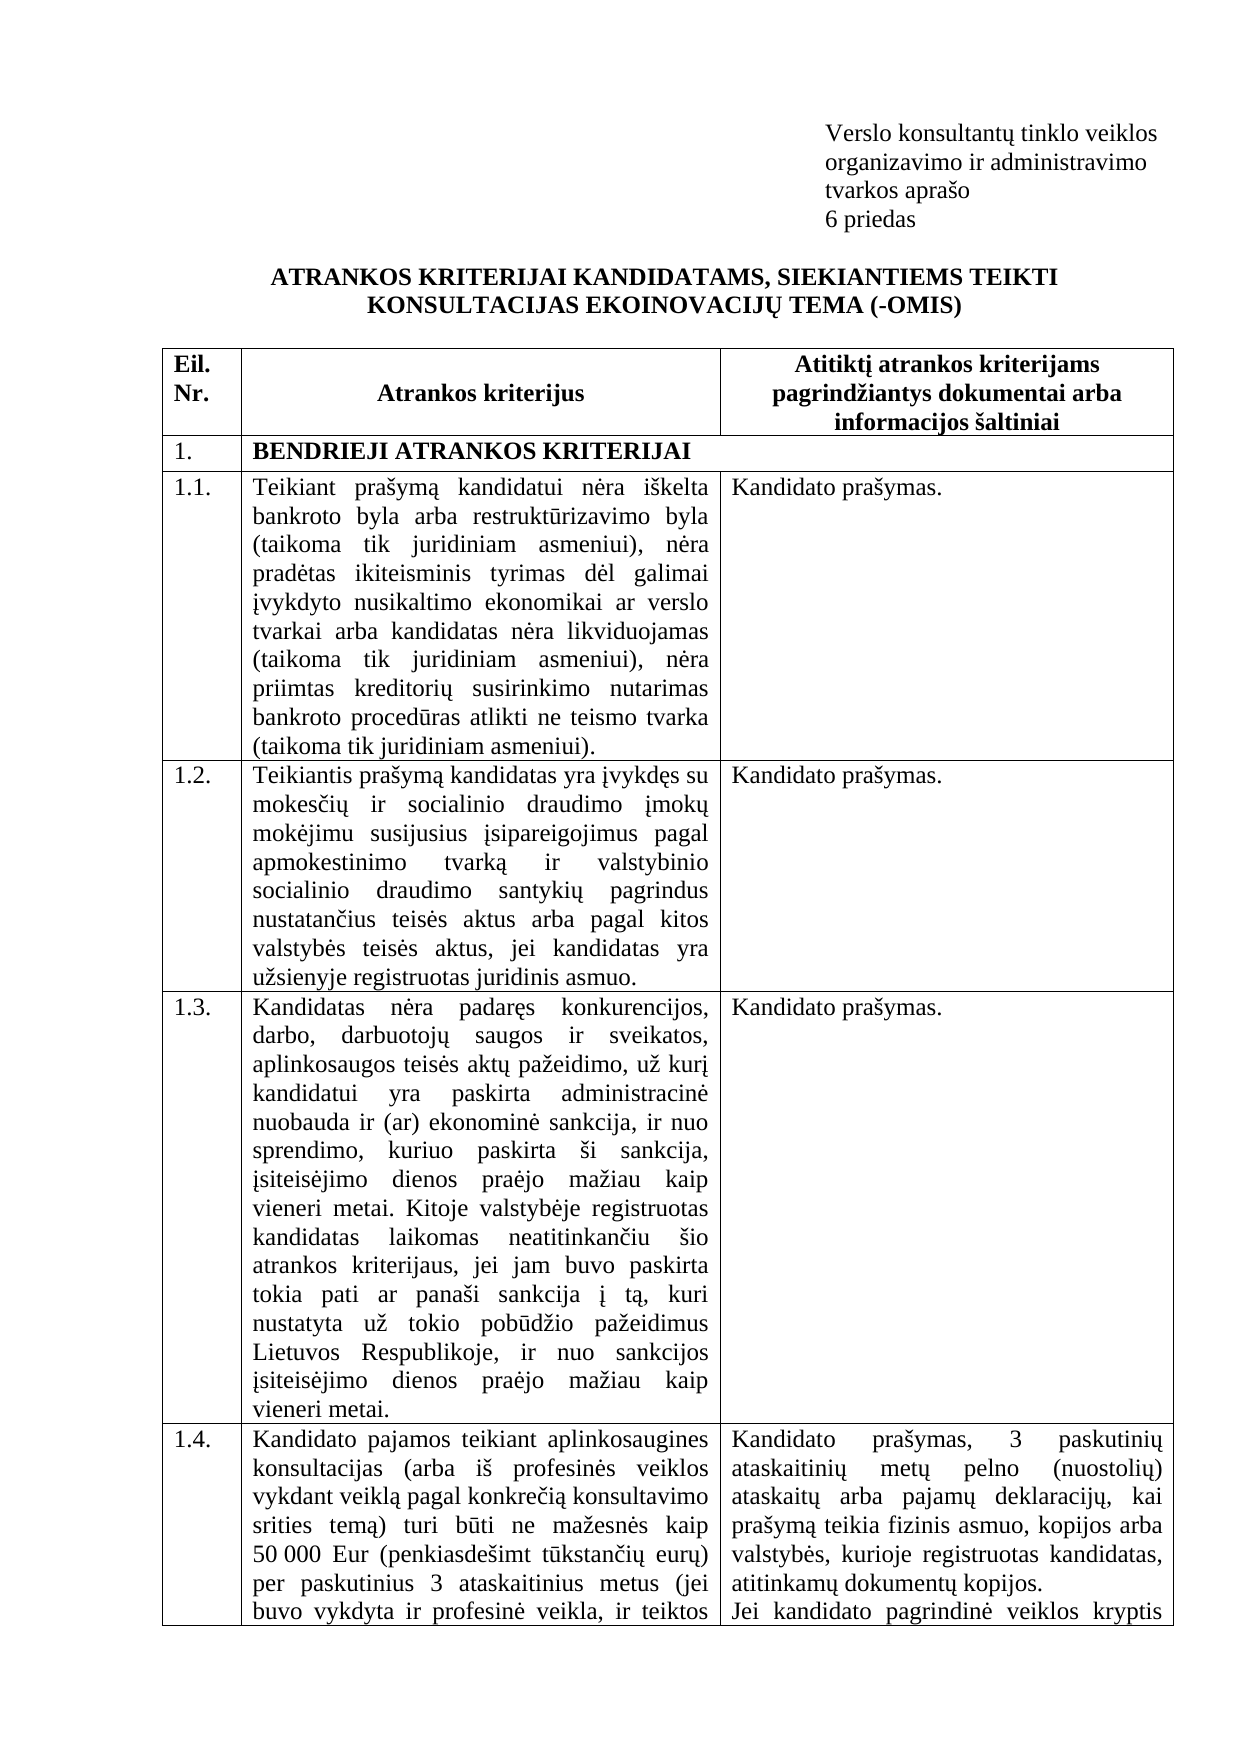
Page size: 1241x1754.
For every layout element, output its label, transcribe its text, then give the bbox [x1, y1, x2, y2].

text tvarkos aprašo [162, 176, 1166, 204]
table_cell 1.4. [163, 1424, 241, 1625]
table_cell Teikiantis prašymą kandidatas yra įvykdęs su mokesčių ir socialinio draudimo įmokų mokėjimu susijusius įsipareigojimus pagal apmokestinimo tvarką ir valstybinio socialinio draudimo santykių pagrindus nustatančius teisės aktus arba pagal kitos valstybės teisės aktus, jei kandidatas yra užsienyje registruotas juridinis asmuo. [242, 761, 720, 991]
table_cell BENDRIEJI ATRANKOS KRITERIJAI [242, 436, 1173, 471]
table_header Atitiktį atrankos kriterijams pagrindžiantys dokumentai arba informacijos šaltiniai [721, 349, 1173, 435]
table_cell Kandidato prašymas. [721, 472, 1173, 759]
table_cell 1.2. [163, 761, 241, 991]
table_cell Kandidato pajamos teikiant aplinkosaugines konsultacijas (arba iš profesinės veiklos vykdant veiklą pagal konkrečią konsultavimo srities temą) turi būti ne mažesnės kaip 50 000 Eur (penkiasdešimt tūkstančių eurų) per paskutinius 3 ataskaitinius metus (jei buvo vykdyta ir profesinė veikla, ir teiktos [242, 1424, 720, 1625]
table_cell 1.1. [163, 472, 241, 759]
table_cell 1. [163, 436, 241, 471]
table_header Eil. Nr. [163, 349, 241, 435]
table_cell Kandidato prašymas. [721, 992, 1173, 1423]
table_header Atrankos kriterijus [242, 349, 720, 435]
table_cell Kandidato prašymas. [721, 761, 1173, 991]
table_cell Kandidato prašymas, 3 paskutinių ataskaitinių metų pelno (nuostolių) ataskaitų arba pajamų deklaracijų, kai prašymą teikia fizinis asmuo, kopijos arba valstybės, kurioje registruotas kandidatas, atitinkamų dokumentų kopijos. Jei kandidato pagrindinė veiklos kryptis [721, 1424, 1173, 1625]
table_cell Teikiant prašymą kandidatui nėra iškelta bankroto byla arba restruktūrizavimo byla (taikoma tik juridiniam asmeniui), nėra pradėtas ikiteisminis tyrimas dėl galimai įvykdyto nusikaltimo ekonomikai ar verslo tvarkai arba kandidatas nėra likviduojamas (taikoma tik juridiniam asmeniui), nėra priimtas kreditorių susirinkimo nutarimas bankroto procedūras atlikti ne teismo tvarka (taikoma tik juridiniam asmeniui). [242, 472, 720, 759]
table_cell 1.3. [163, 992, 241, 1423]
text ATRANKOS KRITERIJAI KANDIDATAMS, SIEKIANTIEMS TEIKTI KONSULTACIJAS EKOINOVACIJŲ TEMA (-OMIS) [162, 262, 1166, 319]
text Verslo konsultantų tinklo veiklos [825, 118, 1166, 147]
table_cell Kandidatas nėra padaręs konkurencijos, darbo, darbuotojų saugos ir sveikatos, aplinkosaugos teisės aktų pažeidimo, už kurį kandidatui yra paskirta administracinė nuobauda ir (ar) ekonominė sankcija, ir nuo sprendimo, kuriuo paskirta ši sankcija, įsiteisėjimo dienos praėjo mažiau kaip vieneri metai. Kitoje valstybėje registruotas kandidatas laikomas neatitinkančiu šio atrankos kriterijaus, jei jam buvo paskirta tokia pati ar panaši sankcija į tą, kuri nustatyta už tokio pobūdžio pažeidimus Lietuvos Respublikoje, ir nuo sankcijos įsiteisėjimo dienos praėjo mažiau kaip vieneri metai. [242, 992, 720, 1423]
text organizavimo ir administravimo [162, 147, 1166, 176]
text 6 priedas [162, 204, 1166, 233]
